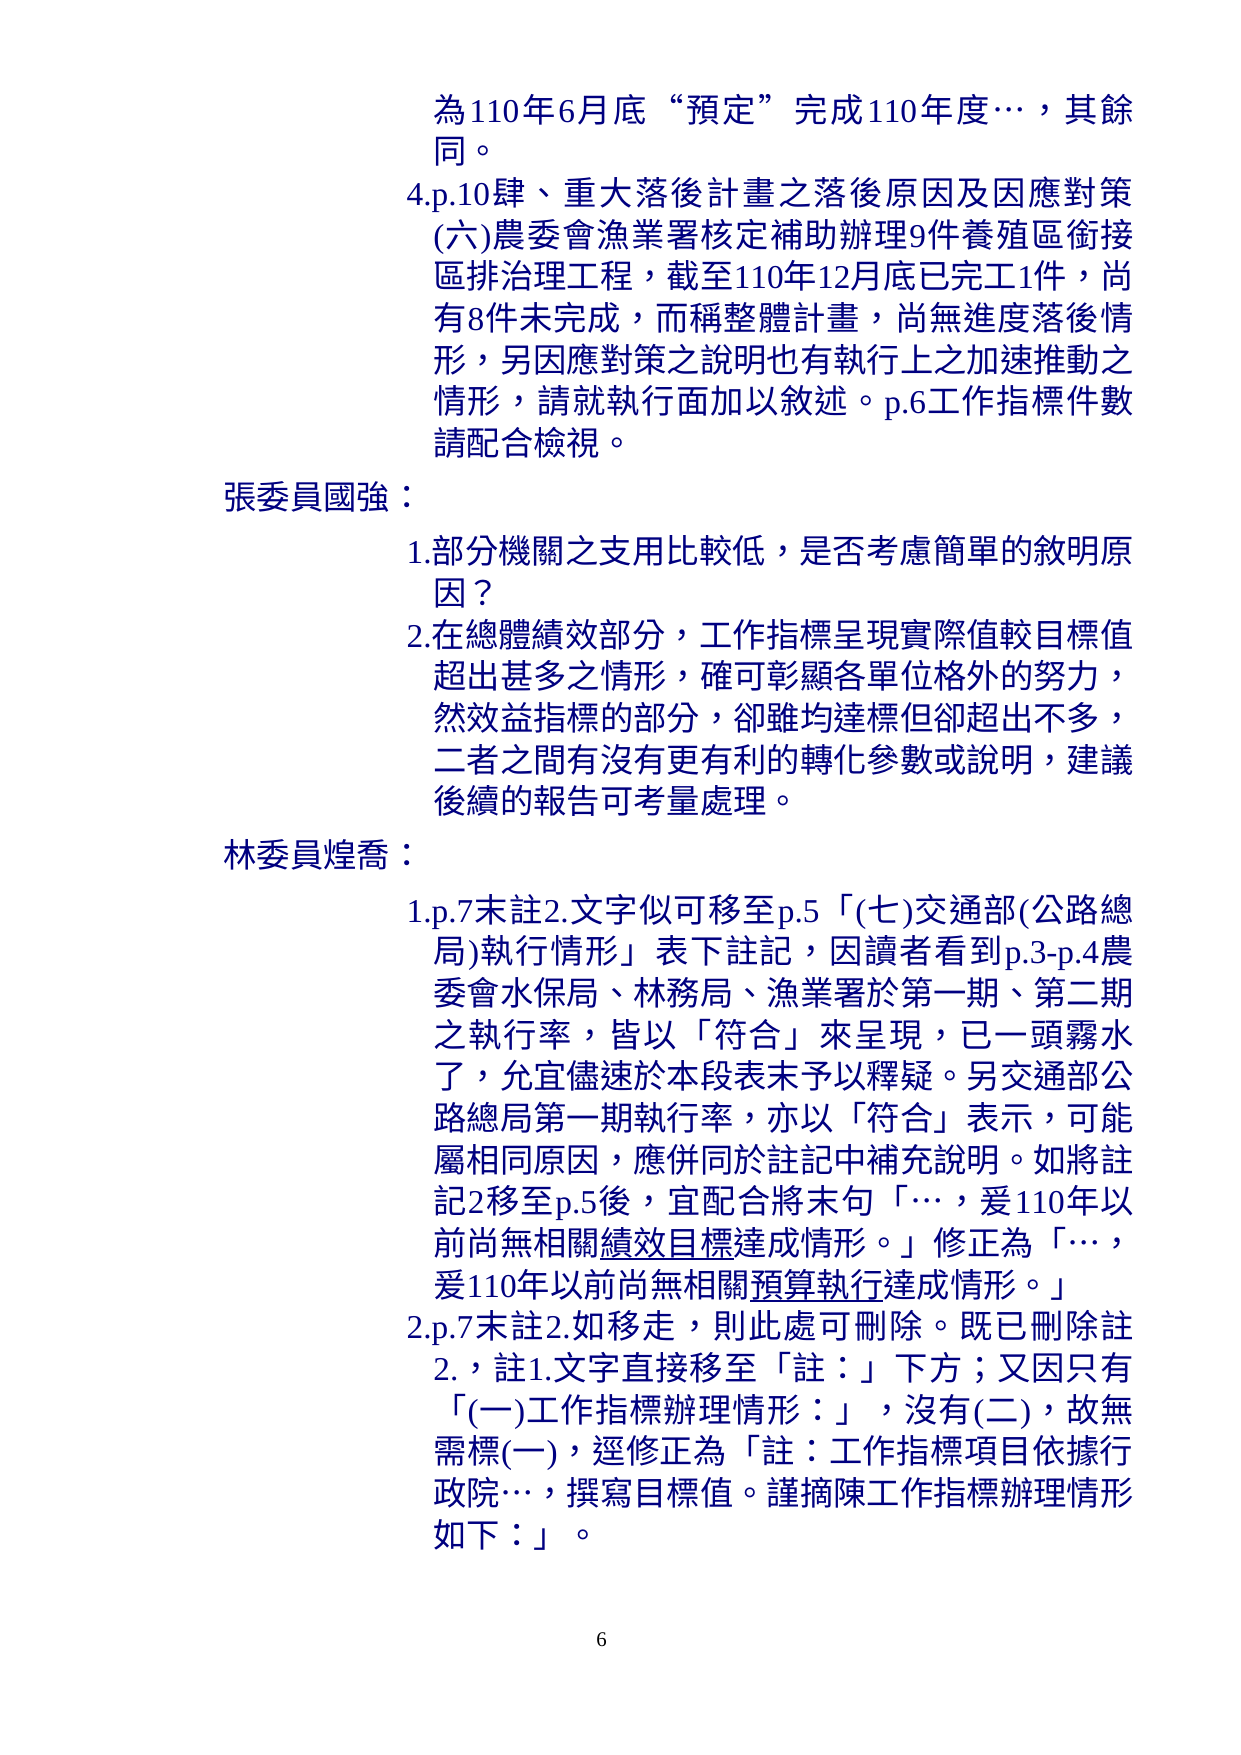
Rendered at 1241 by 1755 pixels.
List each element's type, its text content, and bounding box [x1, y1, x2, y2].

text 2.在總體績效部分，工作指標呈現實際值較目標值超出甚多之情形，確可彰顯各單位格外的努力，然效益指標的部分，卻雖均達標但卻超出不多，二者之間有沒有更有利的轉化參數或說明，建議後續的報告可考量處理。 [406, 614, 1134, 822]
text 為110年6月底“預定”完成110年度…，其餘同。 [406, 89, 1134, 172]
text 4.p.10肆、重大落後計畫之落後原因及因應對策(六)農委會漁業署核定補助辦理9件養殖區銜接區排治理工程，截至110年12月底已完工1件，尚有8件未完成，而稱整體計畫，尚無進度落後情形，另因應對策之說明也有執行上之加速推動之情形，請就執行面加以敘述。p.6工作指標件數請配合檢視。 [406, 172, 1134, 464]
text 林委員煌喬： [223, 834, 1134, 876]
text 張委員國強： [223, 476, 1134, 518]
text 1.p.7末註2.文字似可移至p.5「(七)交通部(公路總局)執行情形」表下註記，因讀者看到p.3-p.4農委會水保局、林務局、漁業署於第一期、第二期之執行率，皆以「符合」來呈現，已一頭霧水了，允宜儘速於本段表末予以釋疑。另交通部公路總局第一期執行率，亦以「符合」表示，可能屬相同原因，應併同於註記中補充說明。如將註記2移至p.5後，宜配合將末句「…，爰110年以前尚無相關績效目標達成情形。」修正為「…，爰110年以前尚無相關預算執行達成情形。」 [406, 889, 1134, 1305]
text 1.部分機關之支用比較低，是否考慮簡單的敘明原因？ [406, 530, 1134, 614]
text 2.p.7末註2.如移走，則此處可刪除。既已刪除註2.，註1.文字直接移至「註：」下方；又因只有「(一)工作指標辦理情形：」，沒有(二)，故無需標(一)，逕修正為「註：工作指標項目依據行政院…，撰寫目標值。謹摘陳工作指標辦理情形如下：」。 [406, 1305, 1134, 1555]
